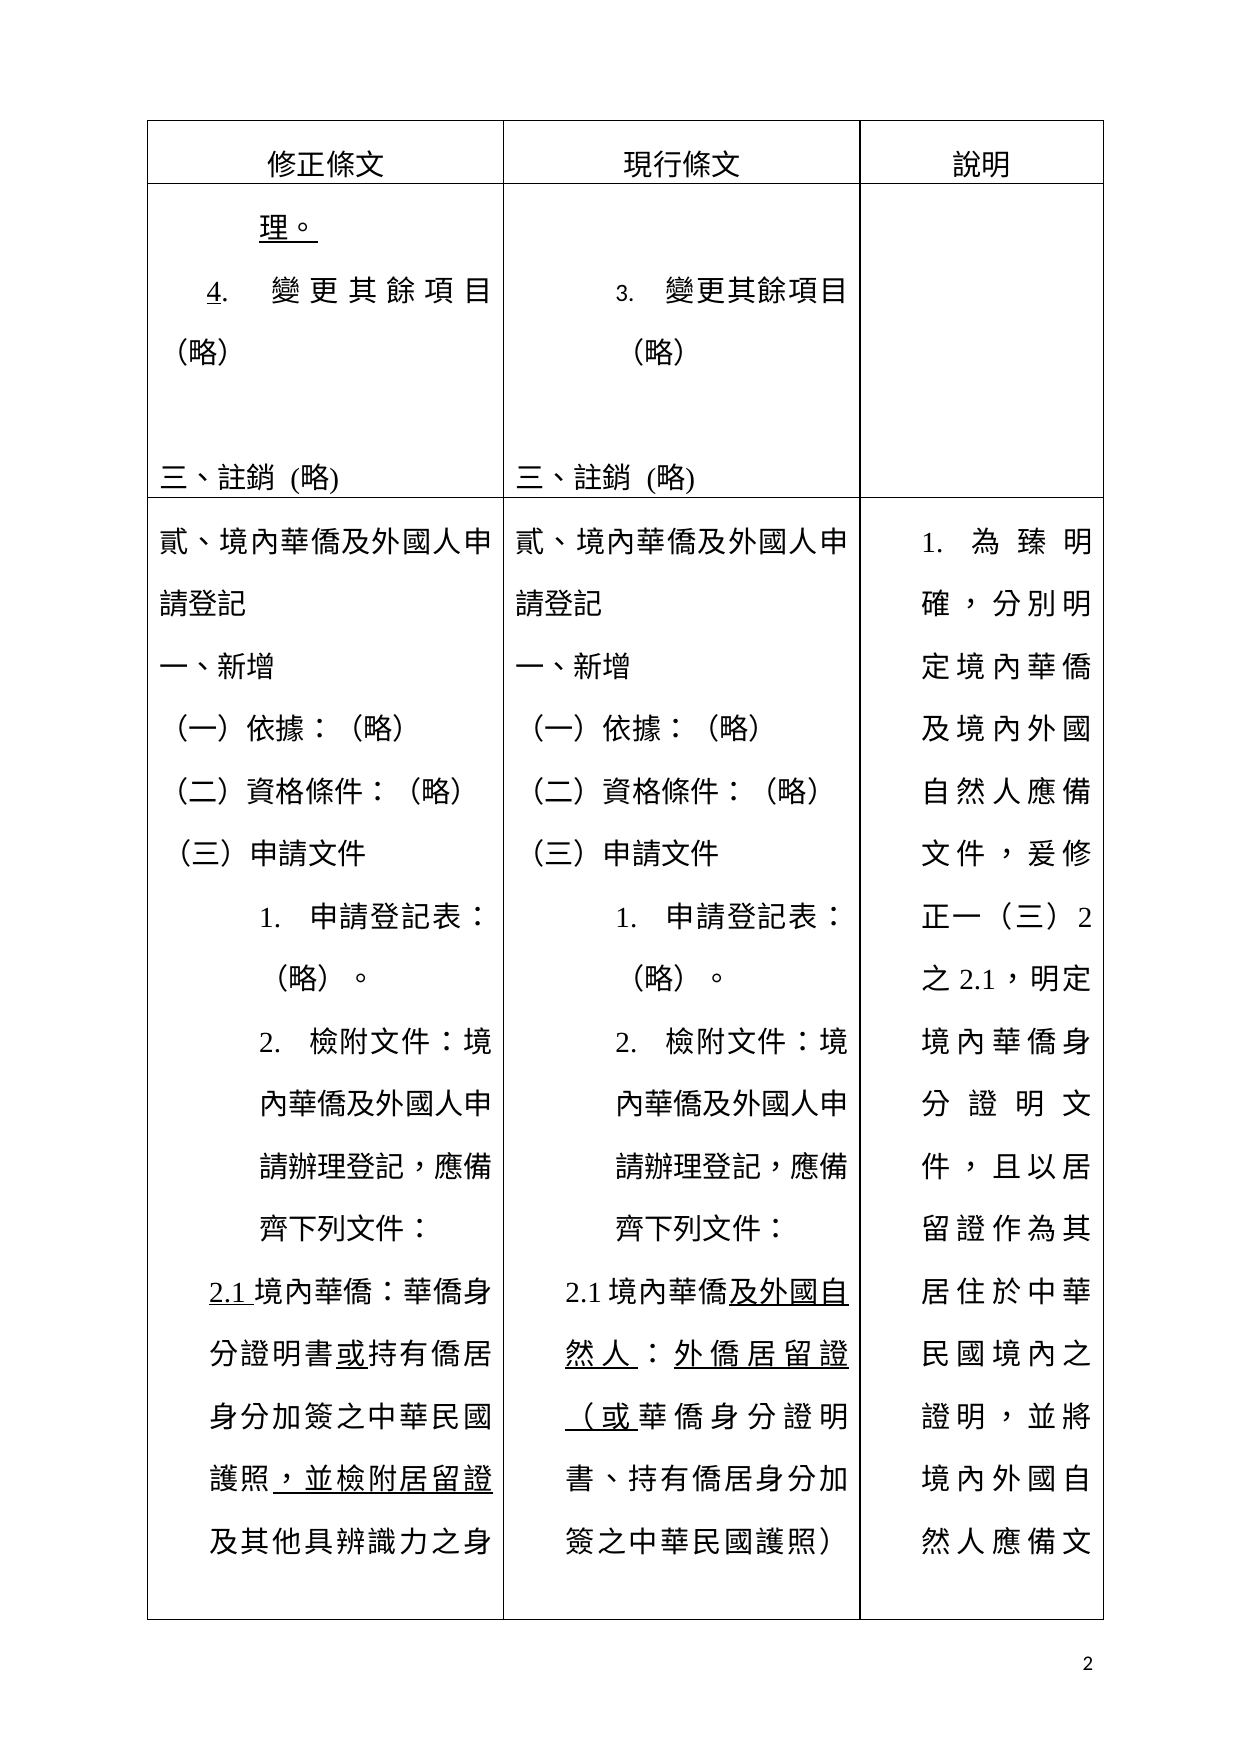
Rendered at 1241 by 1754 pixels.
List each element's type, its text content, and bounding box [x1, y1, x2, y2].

table_cell 為臻明確，分別明定境內華僑及境內外國自然人應備文件，爰修正一（三）2之2.1，明定境內華僑身分證明文件，且以居留證作為其居住於中華民國境內之證明，並將境內外國自然人應備文 [861, 498, 1103, 1618]
table_cell 理。 4. 變更其餘項目（略） 三、註銷 (略) [148, 184, 503, 497]
table_cell 貳、境內華僑及外國人申請登記 一、新增 （一）依據：（略） （二）資格條件：（略） （三）申請文件 申請登記表：（略）。 檢附文件：境內華僑及外國人申請辦理登記，應備齊下列文件： 2.1境內華僑及外國自然人：外僑居留證（或華僑身分證明書、持有僑居身分加簽之中華民國護照）及其他具辨識力之身分證明文件（如健保卡、護照、駕照或學生證等）。 2.2 境內外國機構投資人：（略） （四）作業流程（略） 二、變更 已完成登記之境內華僑及外國人，登記事項內容如有異動者，應經由證券商或期貨商向證交所申請辦理變更登記。 （一）申請說明 更名（略） 變更受託申請登記證券商或期貨商（略） 變更其餘項目（略） 三、註銷 境內華僑及外國人申請註銷登記申請註銷之境內華僑及外國人，應經由證券商或期貨商檢附上述一（三）2文件專函向證交所申請辦理。 證交所、期交所註銷登記（略） [504, 498, 859, 1618]
table_header 現行條文 [504, 121, 859, 183]
table_cell 貳、境內華僑及外國人申請登記 一、新增 （一）依據：（略） （二）資格條件：（略） （三）申請文件 申請登記表：（略）。 檢附文件：境內華僑及外國人申請辦理登記，應備齊下列文件： 2.1 境內華僑：華僑身分證明書或持有僑居身分加簽之中華民國護照，並檢附居留證及其他具辨識力之身分證明文件（如健保卡、護照、駕照或學生證等）。 2.2境內外國自然人：外僑居留證或依駐臺外交機構人員及其眷屬身分證明發給要點核發之身分證明，並檢附其他具辨識力之身分證明文件（如健保卡、護照、駕照或學生證等）。 2.3 境內外國機構投資人：（略） （四）作業流程（略） 二、變更 已完成登記之境內華僑及外國人，登記事項內容如有異動者，應經由證券商或期貨商向證交所申請辦理變更登記。 （一）申請說明 更名（略） 變更受託申請登記證券商或期貨商（略） 3. 變更國籍 由境內華僑及外國人檢具上述一（三）2文件及國籍變更證明文件，委託證券商或期貨商專函向證交所申請辦理。 4. 變更其餘項目（略） 三、註銷 境內華僑及外國人申請註銷登記 申請註銷之境內華僑及外國人，應經由證券商或期貨商檢附上述一（三）2文件專函向證交所申請辦理。 證交所、期交所註銷登記（略） [148, 498, 503, 1618]
table_cell 壹、境外華僑及外國人申請登記 一、新增（略） 二、變更 已完成登記之境外華僑及外國人，登記事項內容如有異動者，其代理人（或代表人）應即向證交所申請辦理變更登記。 （一）申請說明 更名（略） 變更代理人或代表人（略） 變更其餘項目（略） 三、註銷 (略) [504, 184, 859, 497]
table_header 說明 [861, 121, 1103, 183]
table_header 修正條文 [148, 121, 503, 183]
table_cell [861, 184, 1103, 497]
